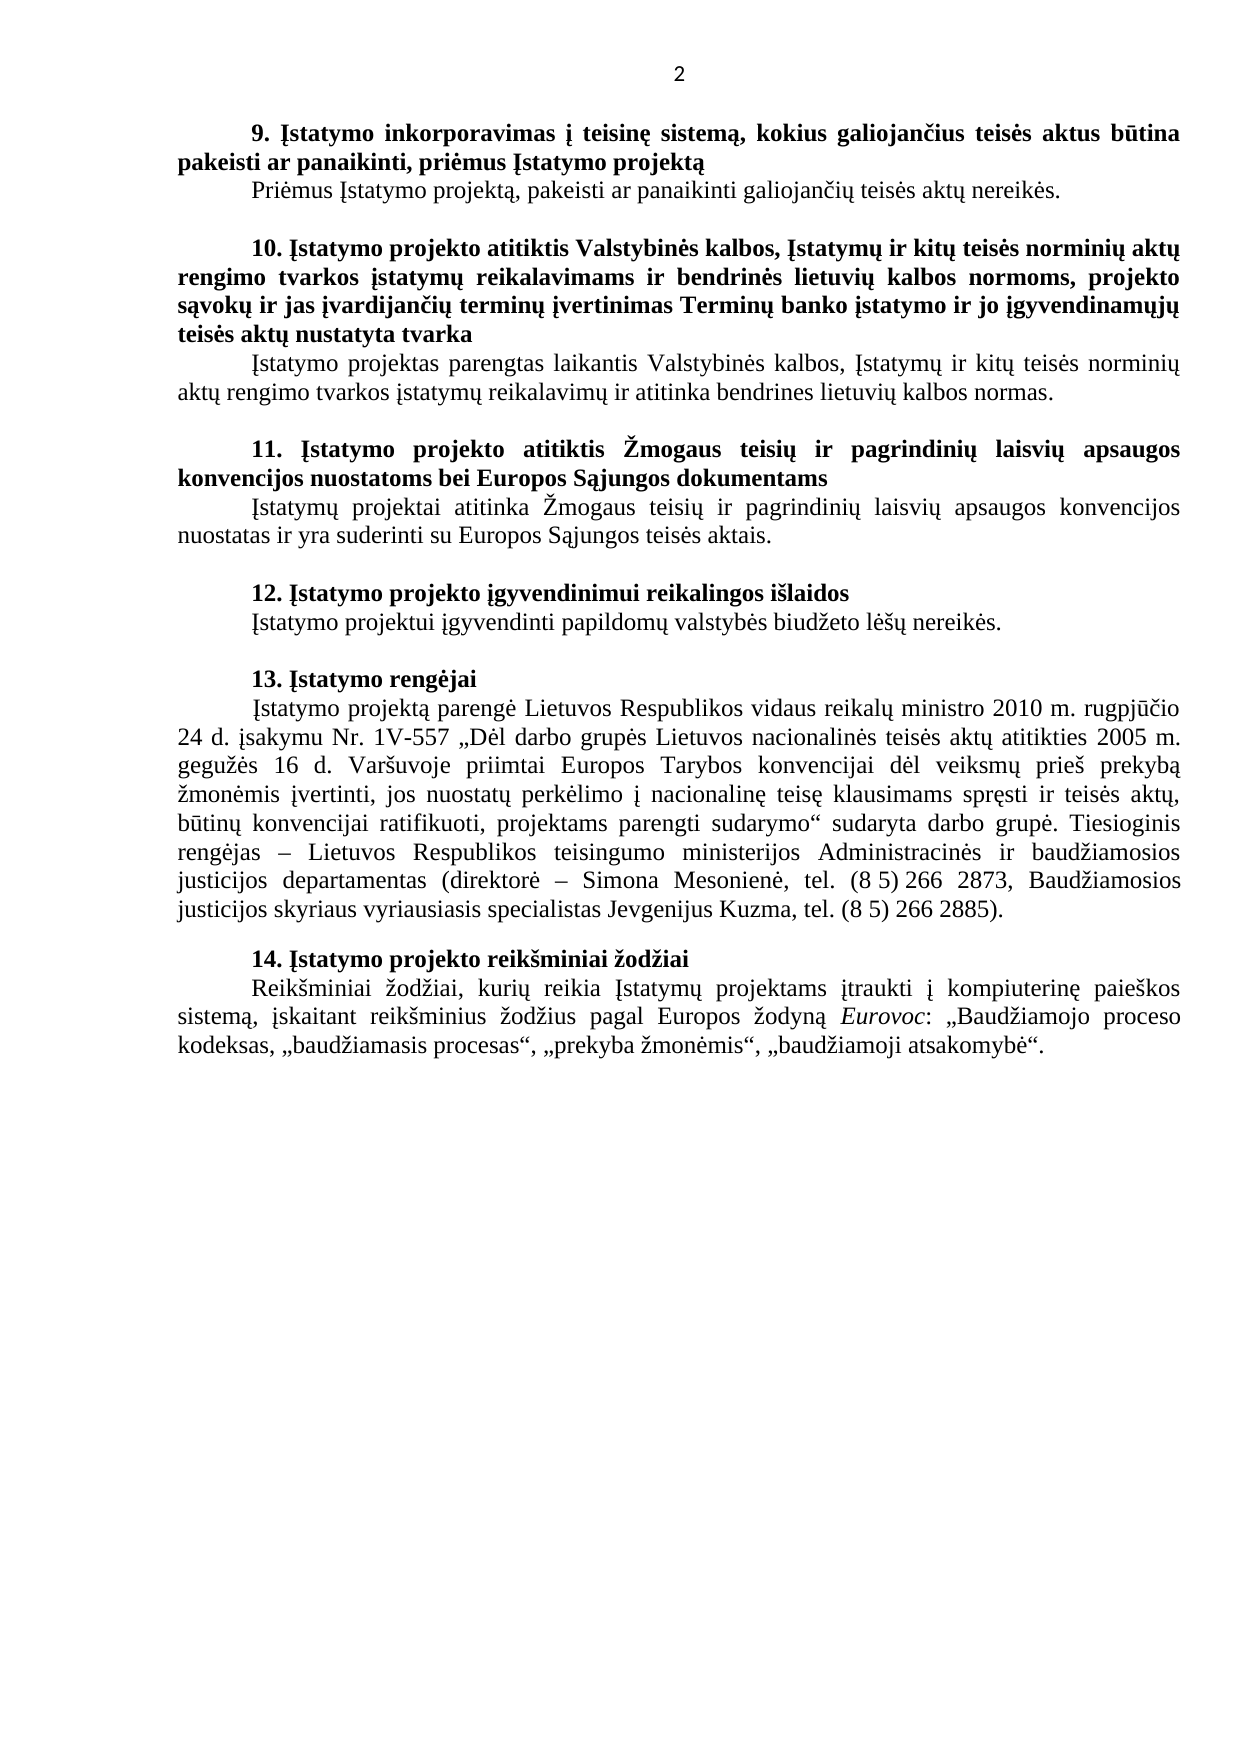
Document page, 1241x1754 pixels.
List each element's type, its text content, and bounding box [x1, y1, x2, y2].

text 10. Įstatymo projekto atitiktis Valstybinės kalbos, Įstatymų ir kitų teisės norminių aktų rengimo tvarkos įstatymų reikalavimams ir bendrinės lietuvių kalbos normoms, projekto sąvokų ir jas įvardijančių terminų įvertinimas Terminų banko įstatymo ir jo įgyvendinamųjų teisės aktų nustatyta tvarka [177, 233, 1181, 348]
text Priėmus Įstatymo projektą, pakeisti ar panaikinti galiojančių teisės aktų nereikės. [177, 176, 1181, 204]
text 9. Įstatymo inkorporavimas į teisinę sistemą, kokius galiojančius teisės aktus būtina pakeisti ar panaikinti, priėmus Įstatymo projektą [177, 118, 1181, 176]
text Įstatymo projektui įgyvendinti papildomų valstybės biudžeto lėšų nereikės. [177, 607, 1181, 636]
text 14. Įstatymo projekto reikšminiai žodžiai [177, 944, 1181, 973]
text Įstatymo projektą parengė Lietuvos Respublikos vidaus reikalų ministro 2010 m. rugpjūčio 24 d. įsakymu Nr. 1V-557 „Dėl darbo grupės Lietuvos nacionalinės teisės aktų atitikties 2005 m. gegužės 16 d. Varšuvoje priimtai Europos Tarybos konvencijai dėl veiksmų prieš prekybą žmonėmis įvertinti, jos nuostatų perkėlimo į nacionalinę teisę klausimams spręsti ir teisės aktų, būtinų konvencijai ratifikuoti, projektams parengti sudarymo“ sudaryta darbo grupė. Tiesioginis rengėjas – Lietuvos Respublikos teisingumo ministerijos Administracinės ir baudžiamosios justicijos departamentas (direktorė – Simona Mesonienė, tel. (8 5) 266 2873, Baudžiamosios justicijos skyriaus vyriausiasis specialistas Jevgenijus Kuzma, tel. (8 5) 266 2885). [177, 693, 1181, 923]
text 12. Įstatymo projekto įgyvendinimui reikalingos išlaidos [177, 578, 1181, 607]
text 11. Įstatymo projekto atitiktis Žmogaus teisių ir pagrindinių laisvių apsaugos konvencijos nuostatoms bei Europos Sąjungos dokumentams [177, 434, 1181, 492]
text Įstatymo projektas parengtas laikantis Valstybinės kalbos, Įstatymų ir kitų teisės norminių aktų rengimo tvarkos įstatymų reikalavimų ir atitinka bendrines lietuvių kalbos normas. [177, 348, 1181, 406]
text Įstatymų projektai atitinka Žmogaus teisių ir pagrindinių laisvių apsaugos konvencijos nuostatas ir yra suderinti su Europos Sąjungos teisės aktais. [177, 492, 1181, 549]
text 13. Įstatymo rengėjai [177, 664, 1181, 693]
text Reikšminiai žodžiai, kurių reikia Įstatymų projektams įtraukti į kompiuterinę paieškos sistemą, įskaitant reikšminius žodžius pagal Europos žodyną Eurovoc: „Baudžiamojo proceso kodeksas, „baudžiamasis procesas“, „prekyba žmonėmis“, „baudžiamoji atsakomybė“. [177, 973, 1181, 1059]
